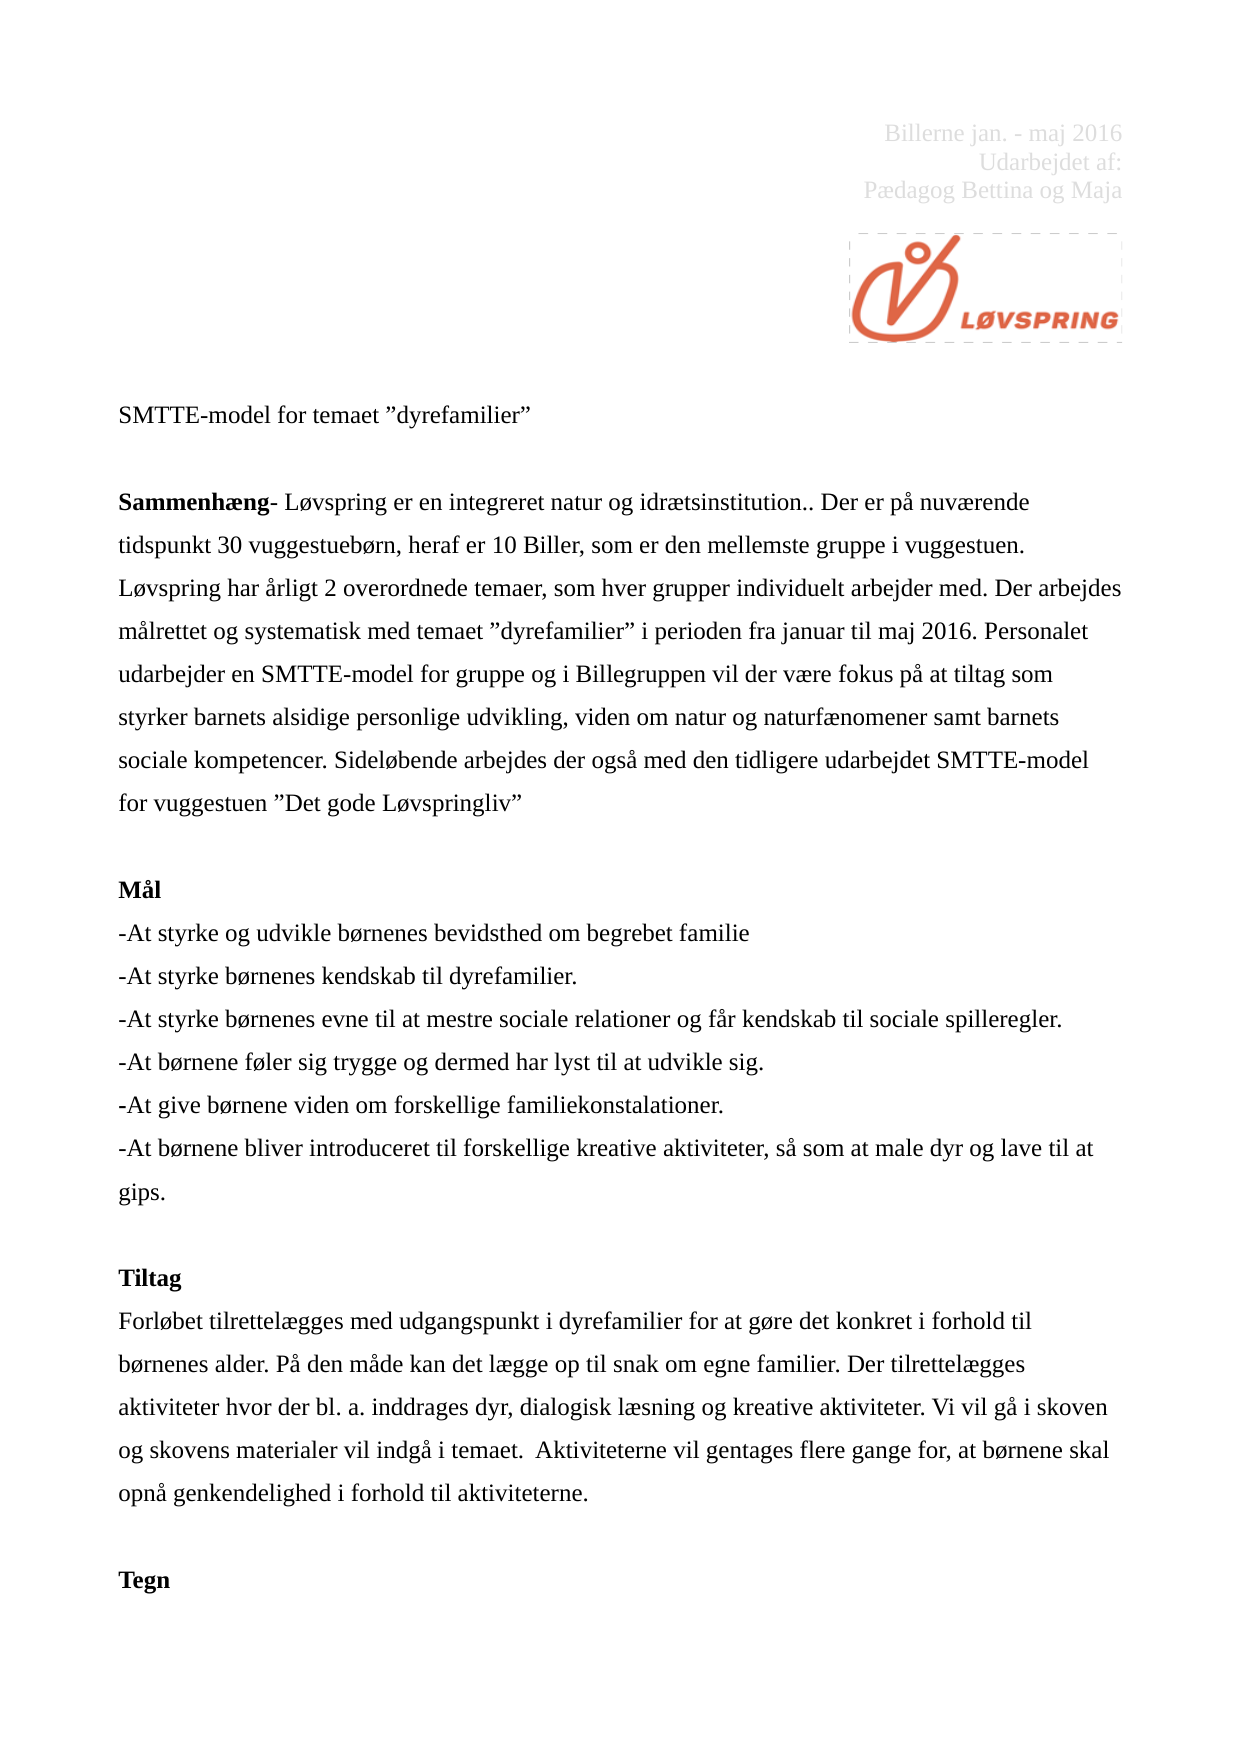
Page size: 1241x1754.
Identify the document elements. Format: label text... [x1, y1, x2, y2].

text -At styrke og udvikle børnenes bevidsthed om begrebet familie [118, 918, 1122, 947]
text -At give børnene viden om forskellige familiekonstalationer. [118, 1090, 1122, 1119]
text Tegn [118, 1565, 1122, 1593]
text -At styrke børnenes kendskab til dyrefamilier. [118, 961, 1122, 990]
picture [849, 233, 1123, 343]
text Tiltag [118, 1263, 1122, 1292]
text -At børnene bliver introduceret til forskellige kreative aktiviteter, så som at male dyr og lave til at gips. [118, 1133, 1122, 1205]
text -At børnene føler sig trygge og dermed har lyst til at udvikle sig. [118, 1047, 1122, 1076]
text Mål [118, 875, 1122, 903]
text Forløbet tilrettelægges med udgangspunkt i dyrefamilier for at gøre det konkret i forhold til børnenes alder. På den måde kan det lægge op til snak om egne familier. Der tilrettelægges aktiviteter hvor der bl. a. inddrages dyr, dialogisk læsning og kreative aktiviteter. Vi vil gå i skoven og skovens materialer vil indgå i temaet. Aktiviteterne vil gentages flere gange for, at børnene skal opnå genkendelighed i forhold til aktiviteterne. [118, 1306, 1122, 1507]
text Sammenhæng- Løvspring er en integreret natur og idrætsinstitution.. Der er på nuværende tidspunkt 30 vuggestuebørn, heraf er 10 Biller, som er den mellemste gruppe i vuggestuen. Løvspring har årligt 2 overordnede temaer, som hver grupper individuelt arbejder med. Der arbejdes målrettet og systematisk med temaet ”dyrefamilier” i perioden fra januar til maj 2016. Personalet udarbejder en SMTTE-model for gruppe og i Billegruppen vil der være fokus på at tiltag som styrker barnets alsidige personlige udvikling, viden om natur og naturfænomener samt barnets sociale kompetencer. Sideløbende arbejdes der også med den tidligere udarbejdet SMTTE-model for vuggestuen ”Det gode Løvspringliv” [118, 487, 1122, 817]
text SMTTE-model for temaet ”dyrefamilier” [118, 400, 1122, 429]
text -At styrke børnenes evne til at mestre sociale relationer og får kendskab til sociale spilleregler. [118, 1004, 1122, 1033]
